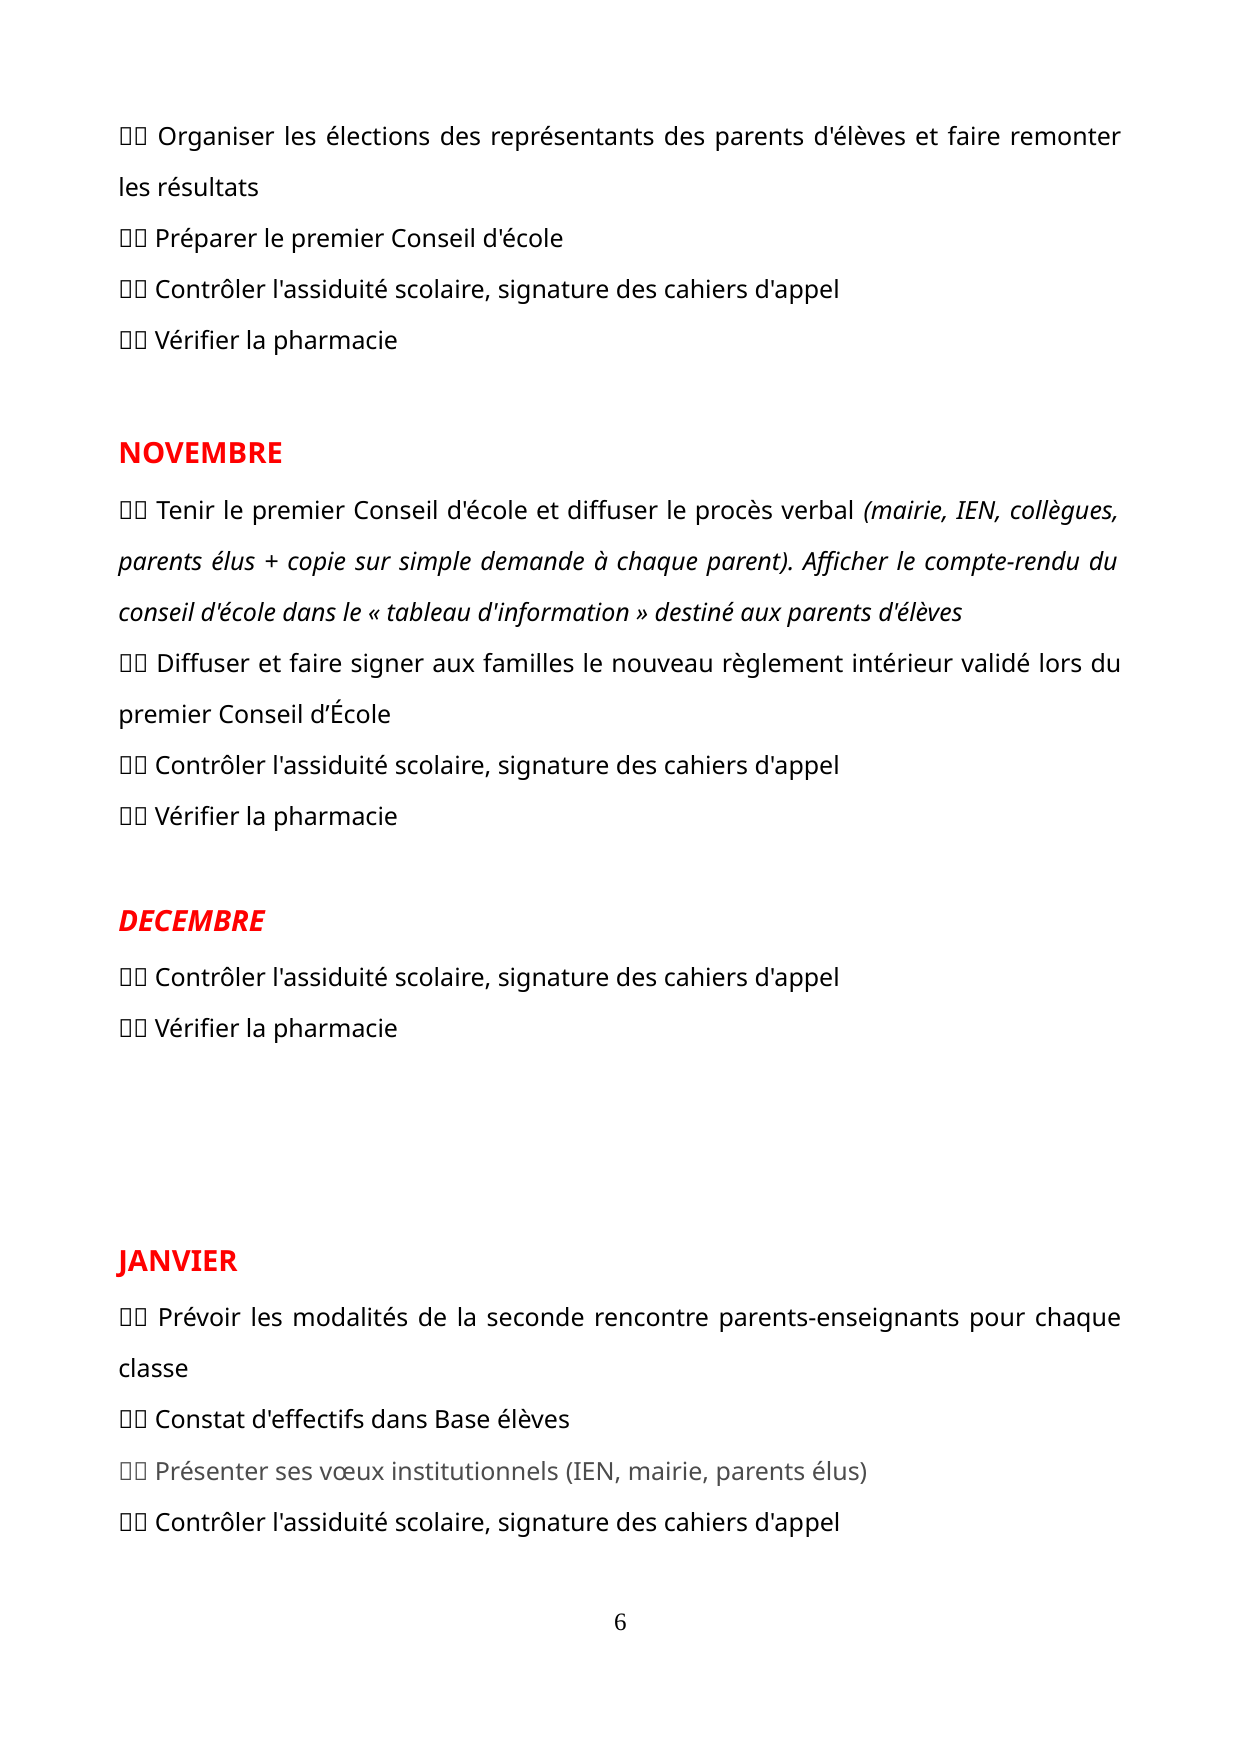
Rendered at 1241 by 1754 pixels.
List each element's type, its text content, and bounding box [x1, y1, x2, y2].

text  Constat d'effectifs dans Base élèves [118, 1402, 1122, 1436]
text NOVEMBRE [118, 433, 1122, 472]
text  Présenter ses vœux institutionnels (IEN, mairie, parents élus) [118, 1453, 1122, 1487]
text  Tenir le premier Conseil d'école et diffuser le procès verbal (mairie, IEN, collègues, parents élus + copie sur simple demande à chaque parent). Afficher le compte-rendu du conseil d'école dans le « tableau d'information » destiné aux parents d'élèves [118, 492, 1122, 628]
text  Diffuser et faire signer aux familles le nouveau règlement intérieur validé lors du premier Conseil d’École [118, 645, 1122, 731]
text  Contrôler l'assiduité scolaire, signature des cahiers d'appel [118, 271, 1122, 305]
text JANVIER [118, 1241, 1122, 1280]
text  Préparer le premier Conseil d'école [118, 220, 1122, 254]
text  Contrôler l'assiduité scolaire, signature des cahiers d'appel [118, 1504, 1122, 1538]
text  Prévoir les modalités de la seconde rencontre parents-enseignants pour chaque classe [118, 1300, 1122, 1385]
text  Vérifier la pharmacie [118, 1011, 1122, 1045]
text  Vérifier la pharmacie [118, 322, 1122, 356]
text  Vérifier la pharmacie [118, 798, 1122, 833]
text  Contrôler l'assiduité scolaire, signature des cahiers d'appel [118, 960, 1122, 994]
text  Organiser les élections des représentants des parents d'élèves et faire remonter les résultats [118, 118, 1122, 203]
text DECEMBRE [118, 901, 1122, 940]
text  Contrôler l'assiduité scolaire, signature des cahiers d'appel [118, 747, 1122, 782]
